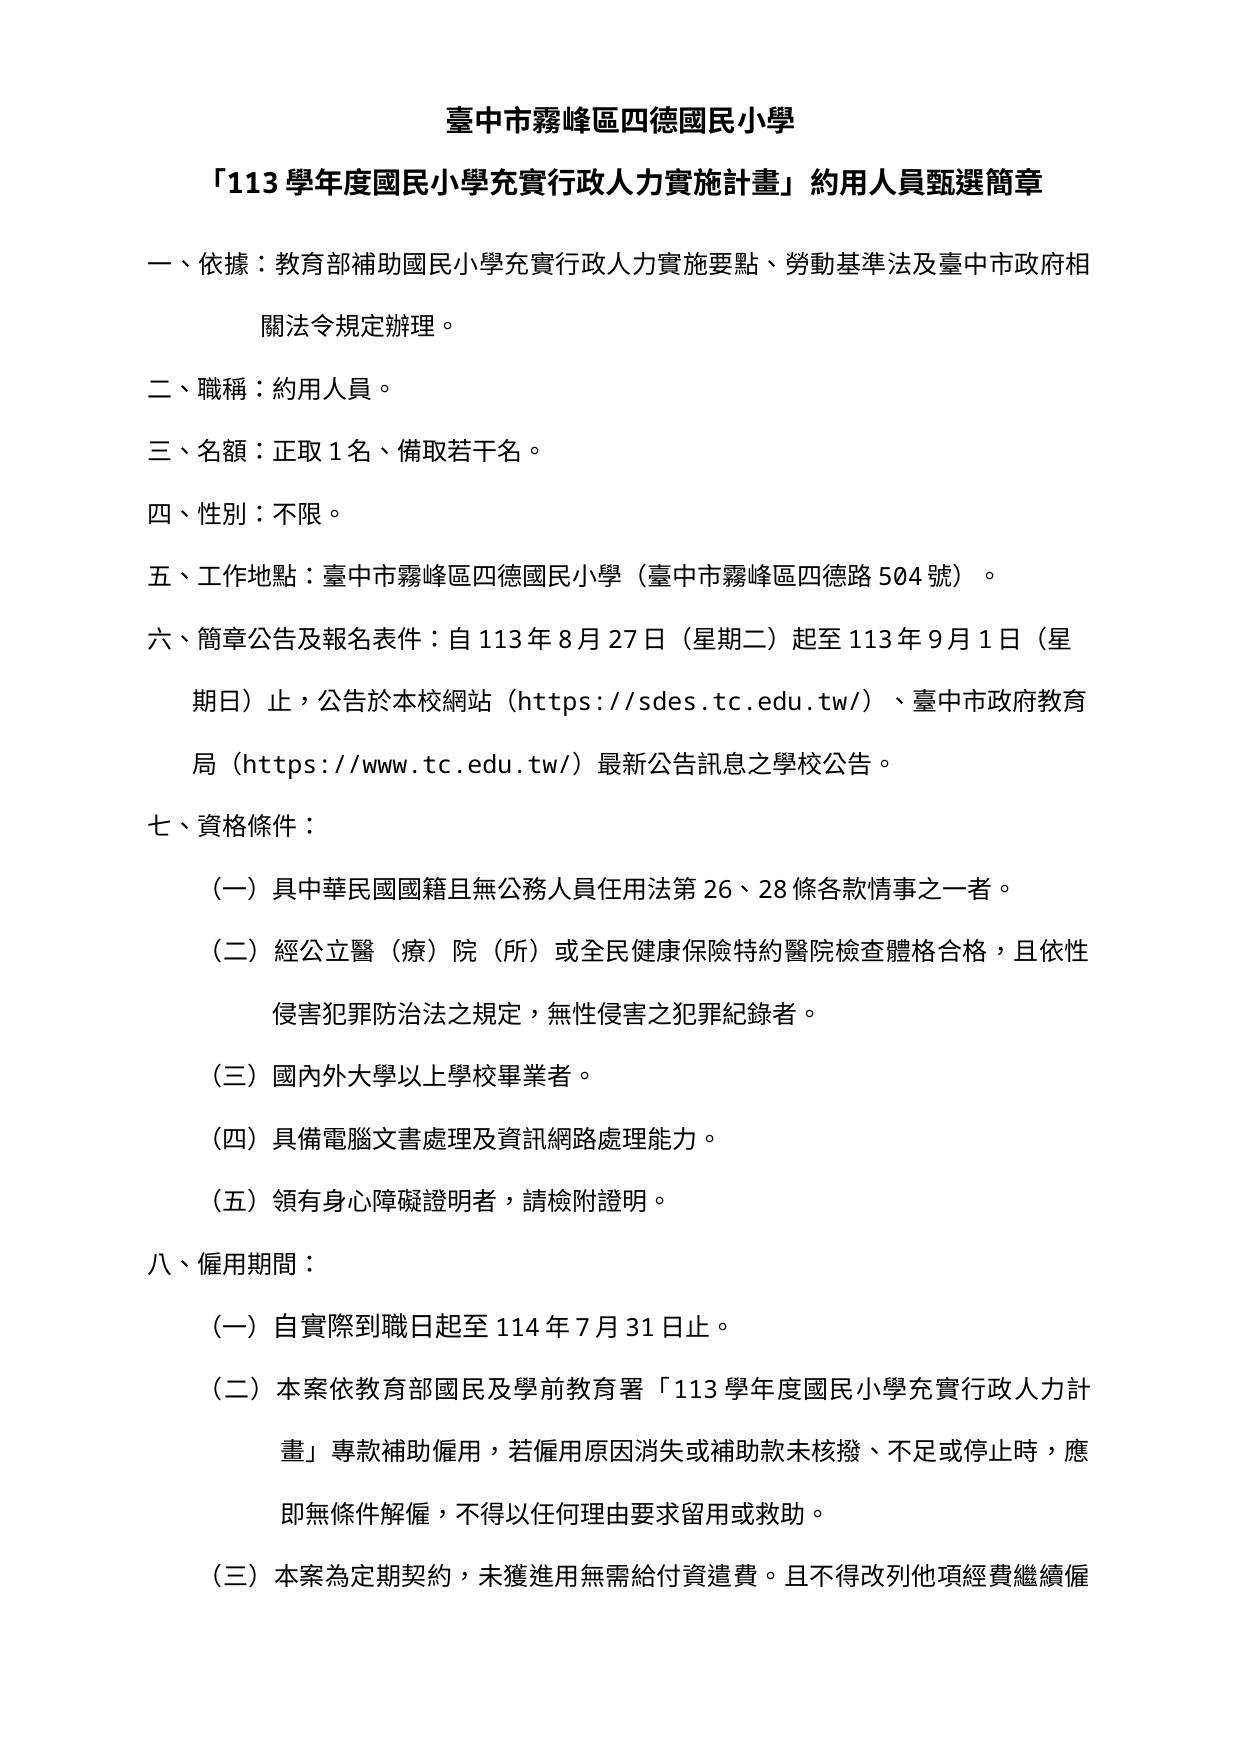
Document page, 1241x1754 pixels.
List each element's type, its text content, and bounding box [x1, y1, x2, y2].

text （二）經公立醫（療）院（所）或全民健康保險特約醫院檢查體格合格，且依性侵害犯罪防治法之規定，無性侵害之犯罪紀錄者。 [198, 908, 1092, 1033]
text 一、依據：教育部補助國民小學充實行政人力實施要點、勞動基準法及臺中市政府相關法令規定辦理。 [148, 221, 1092, 346]
text 二、職稱：約用人員。 [148, 346, 1092, 408]
text 七、資格條件： [148, 783, 1092, 846]
text 臺中市霧峰區四德國民小學 [148, 77, 1092, 139]
text （三）本案為定期契約，未獲進用無需給付資遣費。且不得改列他項經費繼續僱 [198, 1533, 1092, 1596]
text 「113學年度國民小學充實行政人力實施計畫」約用人員甄選簡章 [148, 139, 1092, 202]
text （三）國內外大學以上學校畢業者。 [148, 1033, 1092, 1096]
text （一）自實際到職日起至114年7月31日止。 [198, 1283, 1092, 1346]
text 三、名額：正取1名、備取若干名。 [148, 408, 1092, 471]
text 六、簡章公告及報名表件：自113年8月27日（星期二）起至113年9月1日（星期日）止，公告於本校網站（https://sdes.tc.edu.tw/）、臺中市政府教育局（https://www.tc.edu.tw/）最新公告訊息之學校公告。 [148, 596, 1092, 783]
text 八、僱用期間： [148, 1221, 1092, 1283]
text （四）具備電腦文書處理及資訊網路處理能力。 [148, 1096, 1092, 1158]
text （一）具中華民國國籍且無公務人員任用法第26、28條各款情事之一者。 [198, 846, 1092, 908]
text 四、性別：不限。 [148, 471, 1092, 533]
text 五、工作地點：臺中市霧峰區四德國民小學（臺中市霧峰區四德路504號）。 [148, 533, 1092, 596]
text （二）本案依教育部國民及學前教育署「113學年度國民小學充實行政人力計畫」專款補助僱用，若僱用原因消失或補助款未核撥、不足或停止時，應即無條件解僱，不得以任何理由要求留用或救助。 [198, 1346, 1092, 1533]
text （五）領有身心障礙證明者，請檢附證明。 [148, 1158, 1092, 1221]
